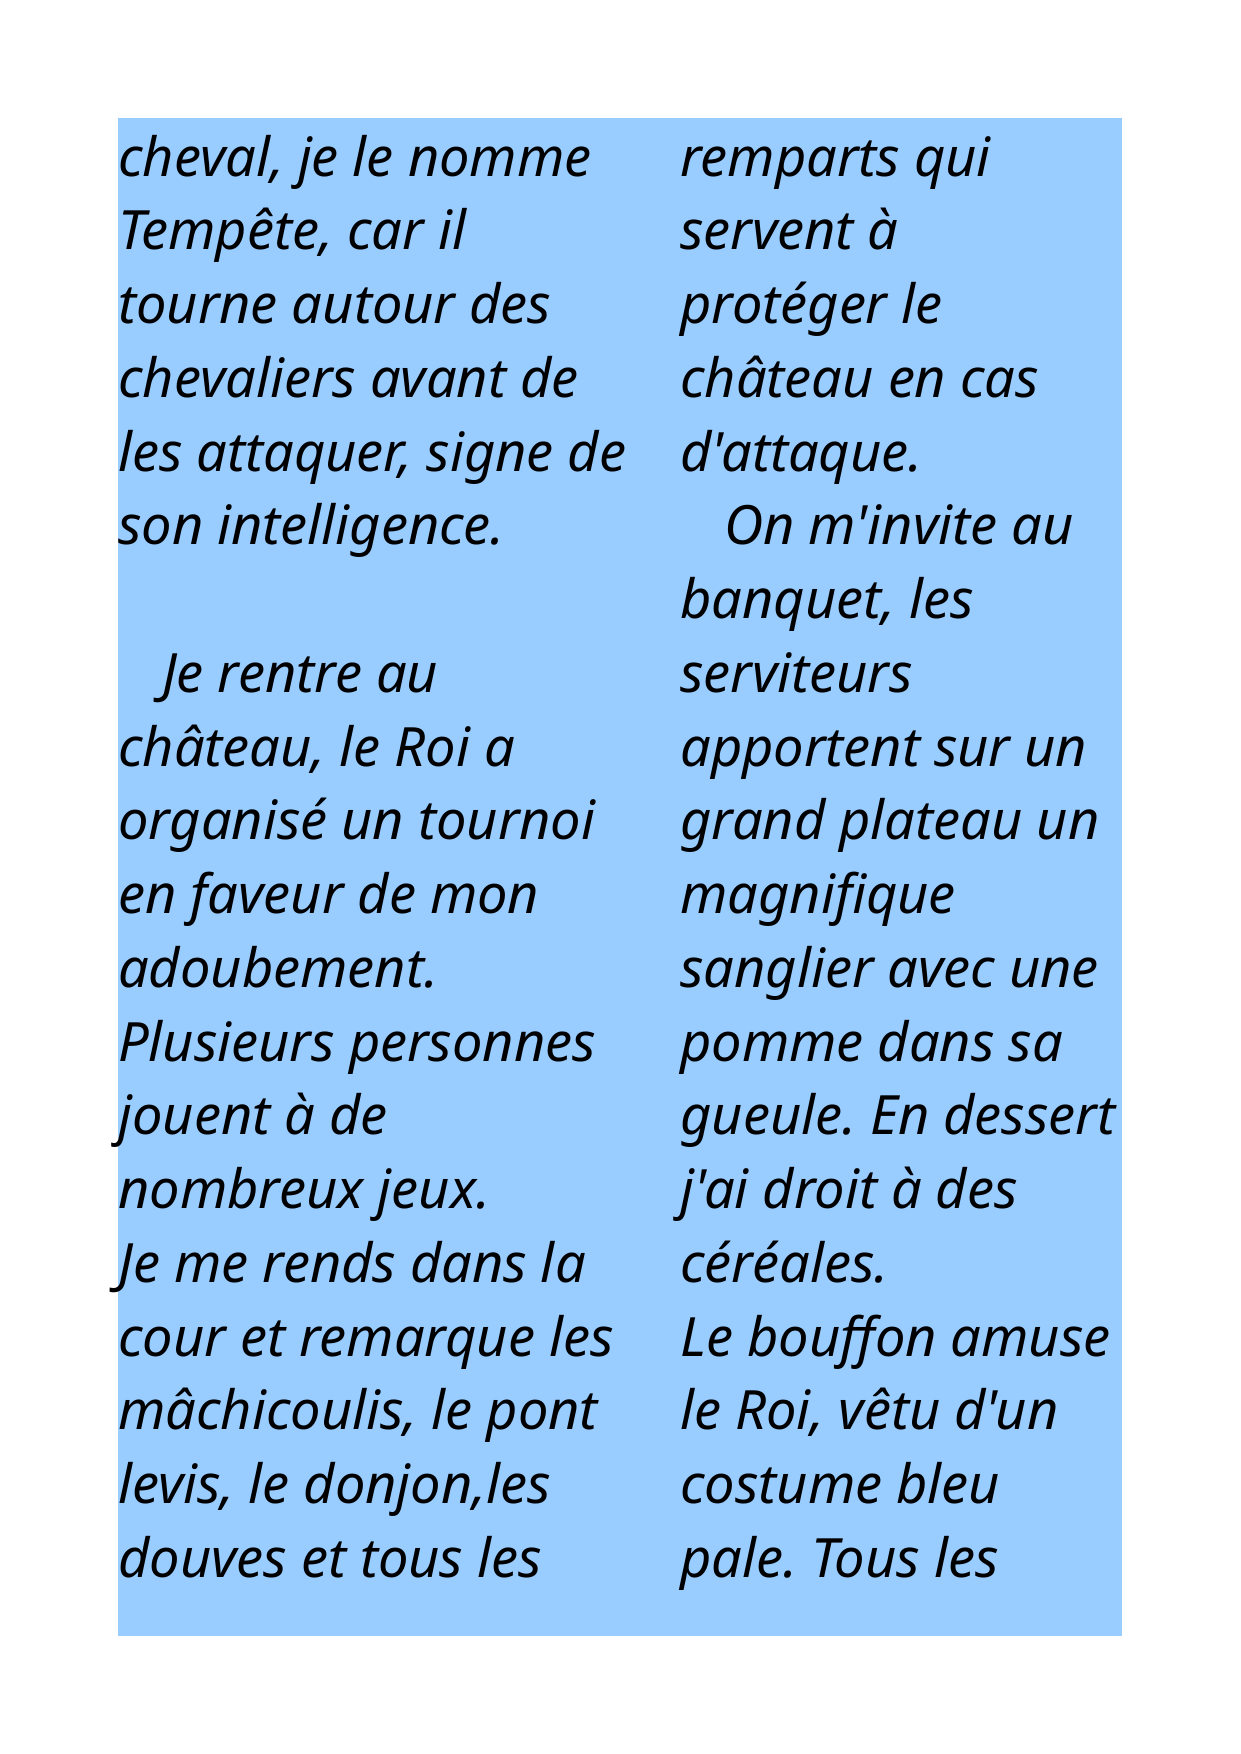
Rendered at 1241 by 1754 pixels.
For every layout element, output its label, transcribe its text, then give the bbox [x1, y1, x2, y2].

text On m'invite au banquet, les serviteurs apportent sur un grand plateau un magnifique sanglier avec une pomme dans sa gueule. En dessert j'ai droit à des céréales. [680, 487, 1122, 1298]
text Je me rends dans la cour et remarque les mâchicoulis, le pont levis, le donjon,les douves et tous les [118, 1224, 641, 1593]
text Le bouffon amuse le Roi, vêtu d'un costume bleu pale. Tous les [680, 1298, 1122, 1593]
text cheval, je le nomme Tempête, car il tourne autour des chevaliers avant de les attaquer, signe de son intelligence. [118, 118, 641, 561]
text remparts qui servent à protéger le château en cas d'attaque. [680, 118, 1122, 487]
text Je rentre au château, le Roi a organisé un tournoi en faveur de mon adoubement. Plusieurs personnes jouent à de nombreux jeux. [118, 634, 641, 1224]
